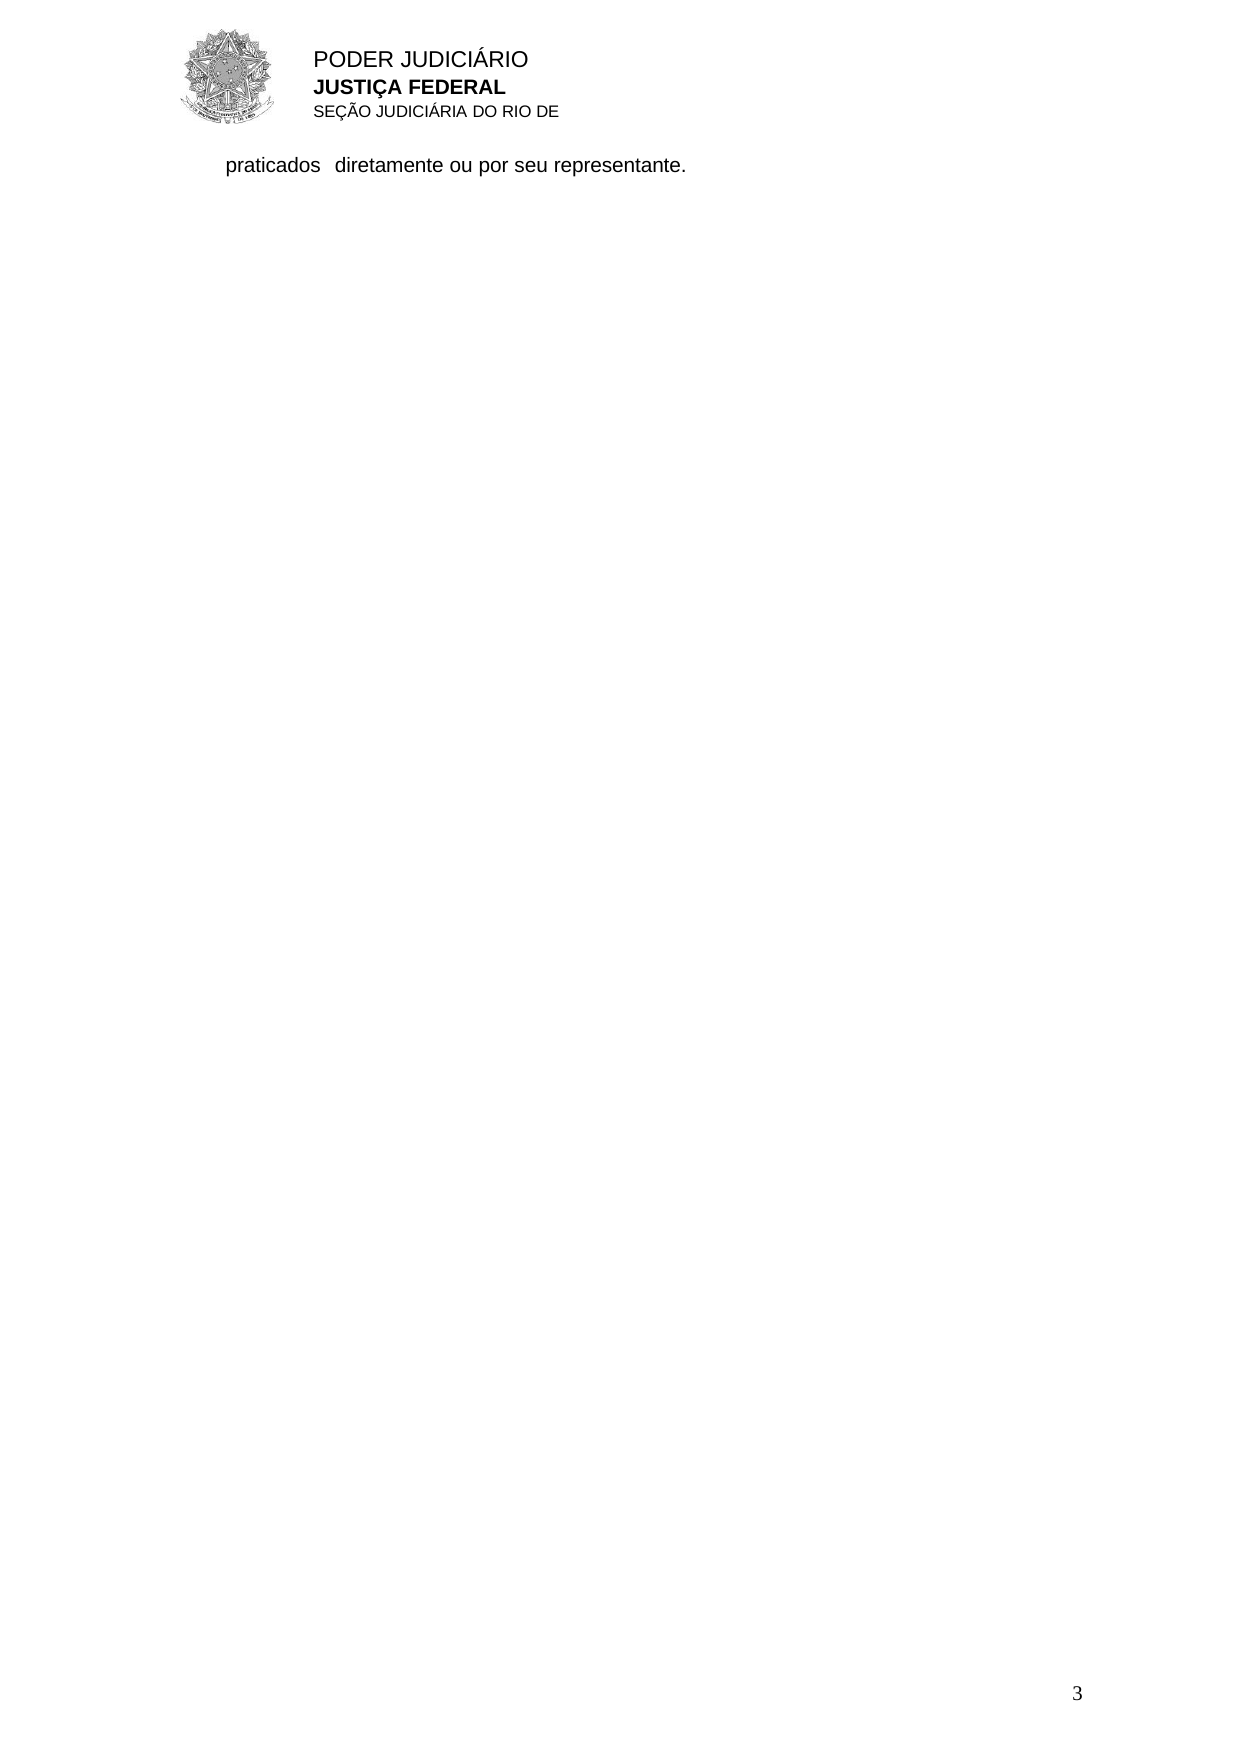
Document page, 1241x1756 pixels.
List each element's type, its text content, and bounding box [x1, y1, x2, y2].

list praticados diretamente ou por seu representante. [186, 152, 1093, 177]
